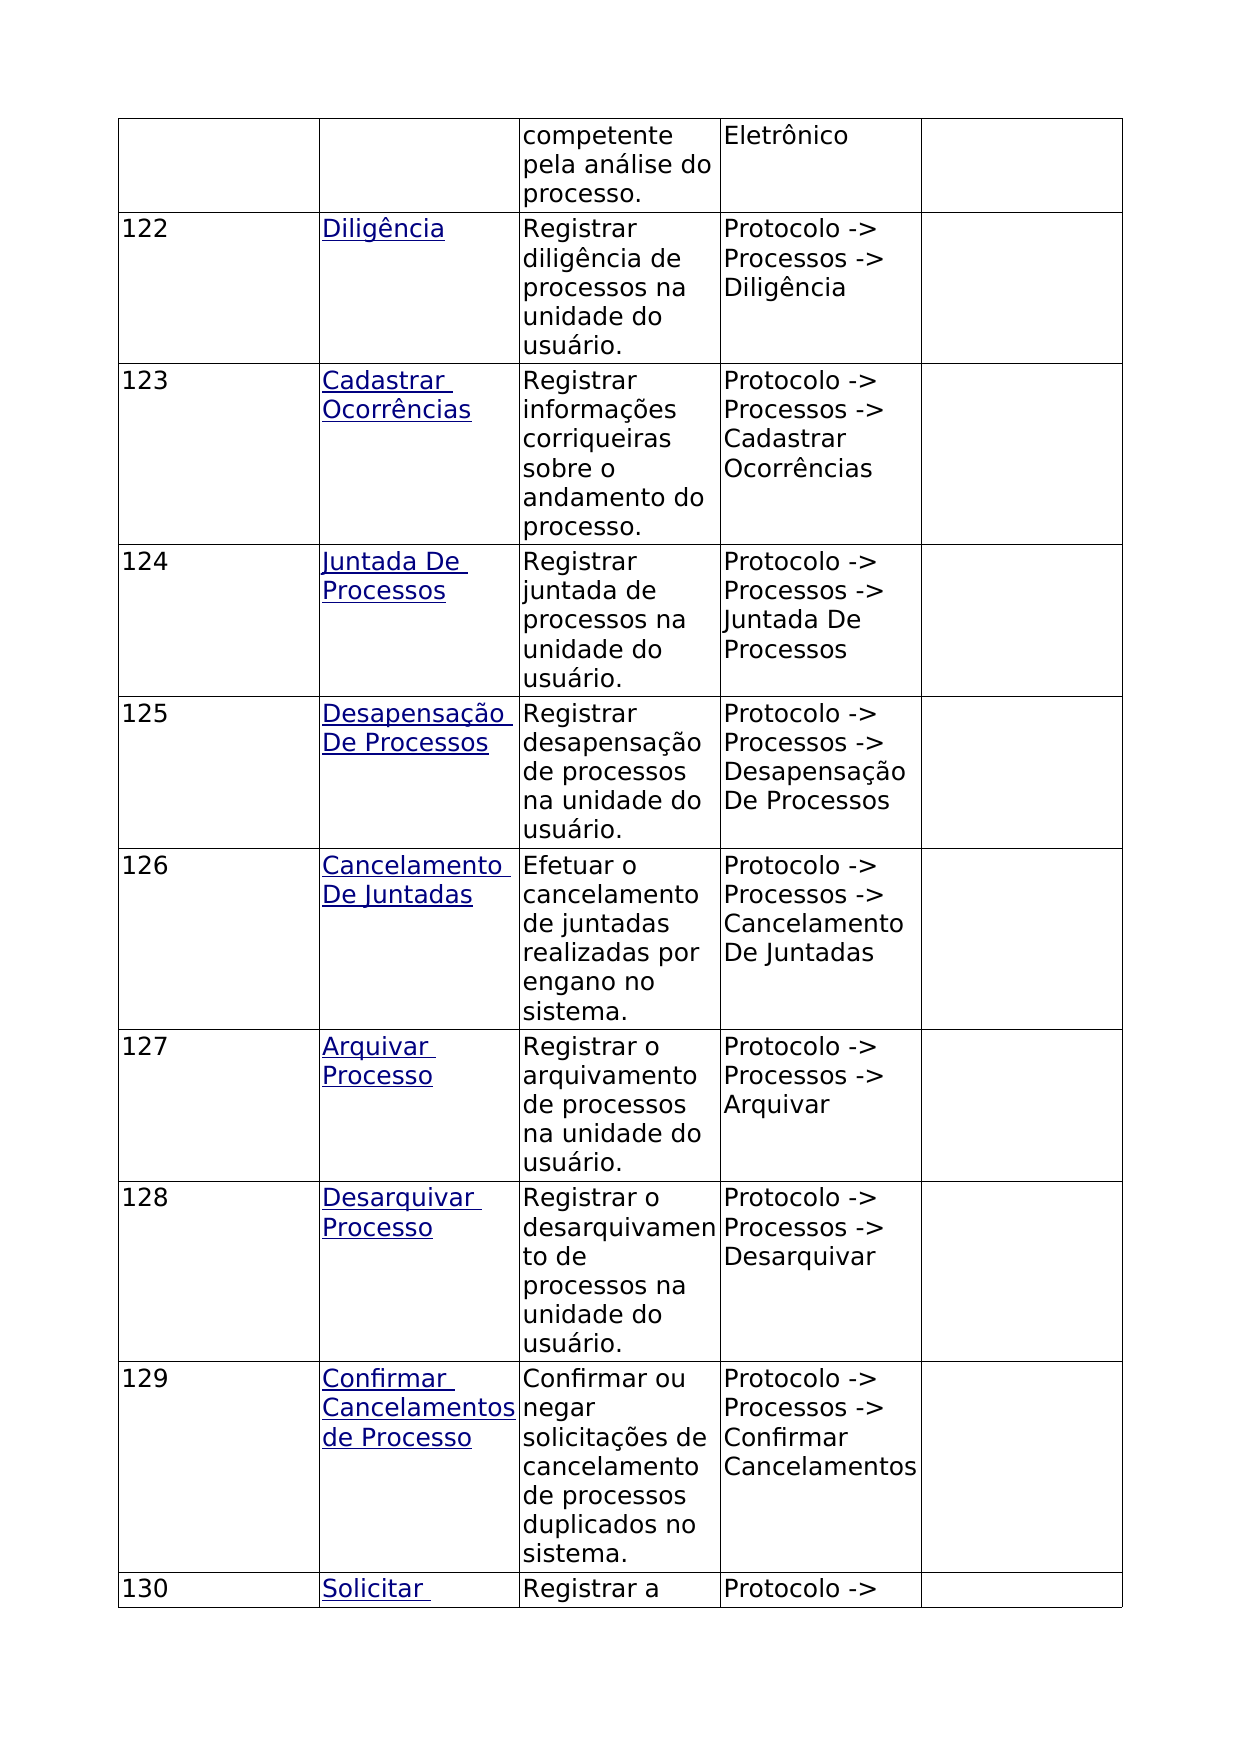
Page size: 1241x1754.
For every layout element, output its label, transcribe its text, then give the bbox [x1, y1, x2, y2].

table_cell Registrar informações corriqueiras sobre o andamento do processo. [520, 364, 720, 544]
table_cell [922, 849, 1122, 1029]
table_cell Protocolo -> Processos -> Desapensação De Processos [721, 697, 921, 848]
table_cell Registrar o arquivamento de processos na unidade do usuário. [520, 1030, 720, 1181]
table_cell 128 [119, 1182, 319, 1361]
table_cell 123 [119, 364, 319, 544]
table_cell Desapensação De Processos [320, 697, 519, 848]
table_cell Protocolo -> Processos -> Desarquivar [721, 1182, 921, 1361]
table_cell [119, 119, 319, 212]
table_cell 127 [119, 1030, 319, 1181]
table_cell Protocolo -> Processos -> Cancelamento De Juntadas [721, 849, 921, 1029]
table_cell 122 [119, 213, 319, 363]
table_cell Desarquivar Processo [320, 1182, 519, 1361]
table_cell [922, 1182, 1122, 1361]
table_cell Solicitar [320, 1573, 519, 1607]
table_cell Protocolo -> [721, 1573, 921, 1607]
table_cell [922, 697, 1122, 848]
table_cell Registrar diligência de processos na unidade do usuário. [520, 213, 720, 363]
table_cell Registrar juntada de processos na unidade do usuário. [520, 545, 720, 696]
table_cell 129 [119, 1362, 319, 1572]
table_cell Eletrônico [721, 119, 921, 212]
table_cell Protocolo -> Processos -> Diligência [721, 213, 921, 363]
table_cell Protocolo -> Processos -> Arquivar [721, 1030, 921, 1181]
table_cell [922, 545, 1122, 696]
table_cell Efetuar o cancelamento de juntadas realizadas por engano no sistema. [520, 849, 720, 1029]
table_cell [922, 213, 1122, 363]
table_cell Protocolo -> Processos -> Cadastrar Ocorrências [721, 364, 921, 544]
table_cell Registrar desapensação de processos na unidade do usuário. [520, 697, 720, 848]
table_cell 130 [119, 1573, 319, 1607]
table_cell Registrar a [520, 1573, 720, 1607]
table_cell Registrar o desarquivamento de processos na unidade do usuário. [520, 1182, 720, 1361]
table_cell [922, 1362, 1122, 1572]
table_cell [922, 1573, 1122, 1607]
table_cell Arquivar Processo [320, 1030, 519, 1181]
table_cell 125 [119, 697, 319, 848]
table_cell [922, 1030, 1122, 1181]
table_cell Cadastrar Ocorrências [320, 364, 519, 544]
table_cell Cancelamento De Juntadas [320, 849, 519, 1029]
table_cell competente pela análise do processo. [520, 119, 720, 212]
table_cell Juntada De Processos [320, 545, 519, 696]
table_cell 124 [119, 545, 319, 696]
table_cell [320, 119, 519, 212]
table_cell Confirmar Cancelamentos de Processo [320, 1362, 519, 1572]
table_cell [922, 119, 1122, 212]
table_cell Diligência [320, 213, 519, 363]
table_cell [922, 364, 1122, 544]
table_cell Confirmar ou negar solicitações de cancelamento de processos duplicados no sistema. [520, 1362, 720, 1572]
table_cell Protocolo -> Processos -> Confirmar Cancelamentos [721, 1362, 921, 1572]
table_cell 126 [119, 849, 319, 1029]
table_cell Protocolo -> Processos -> Juntada De Processos [721, 545, 921, 696]
